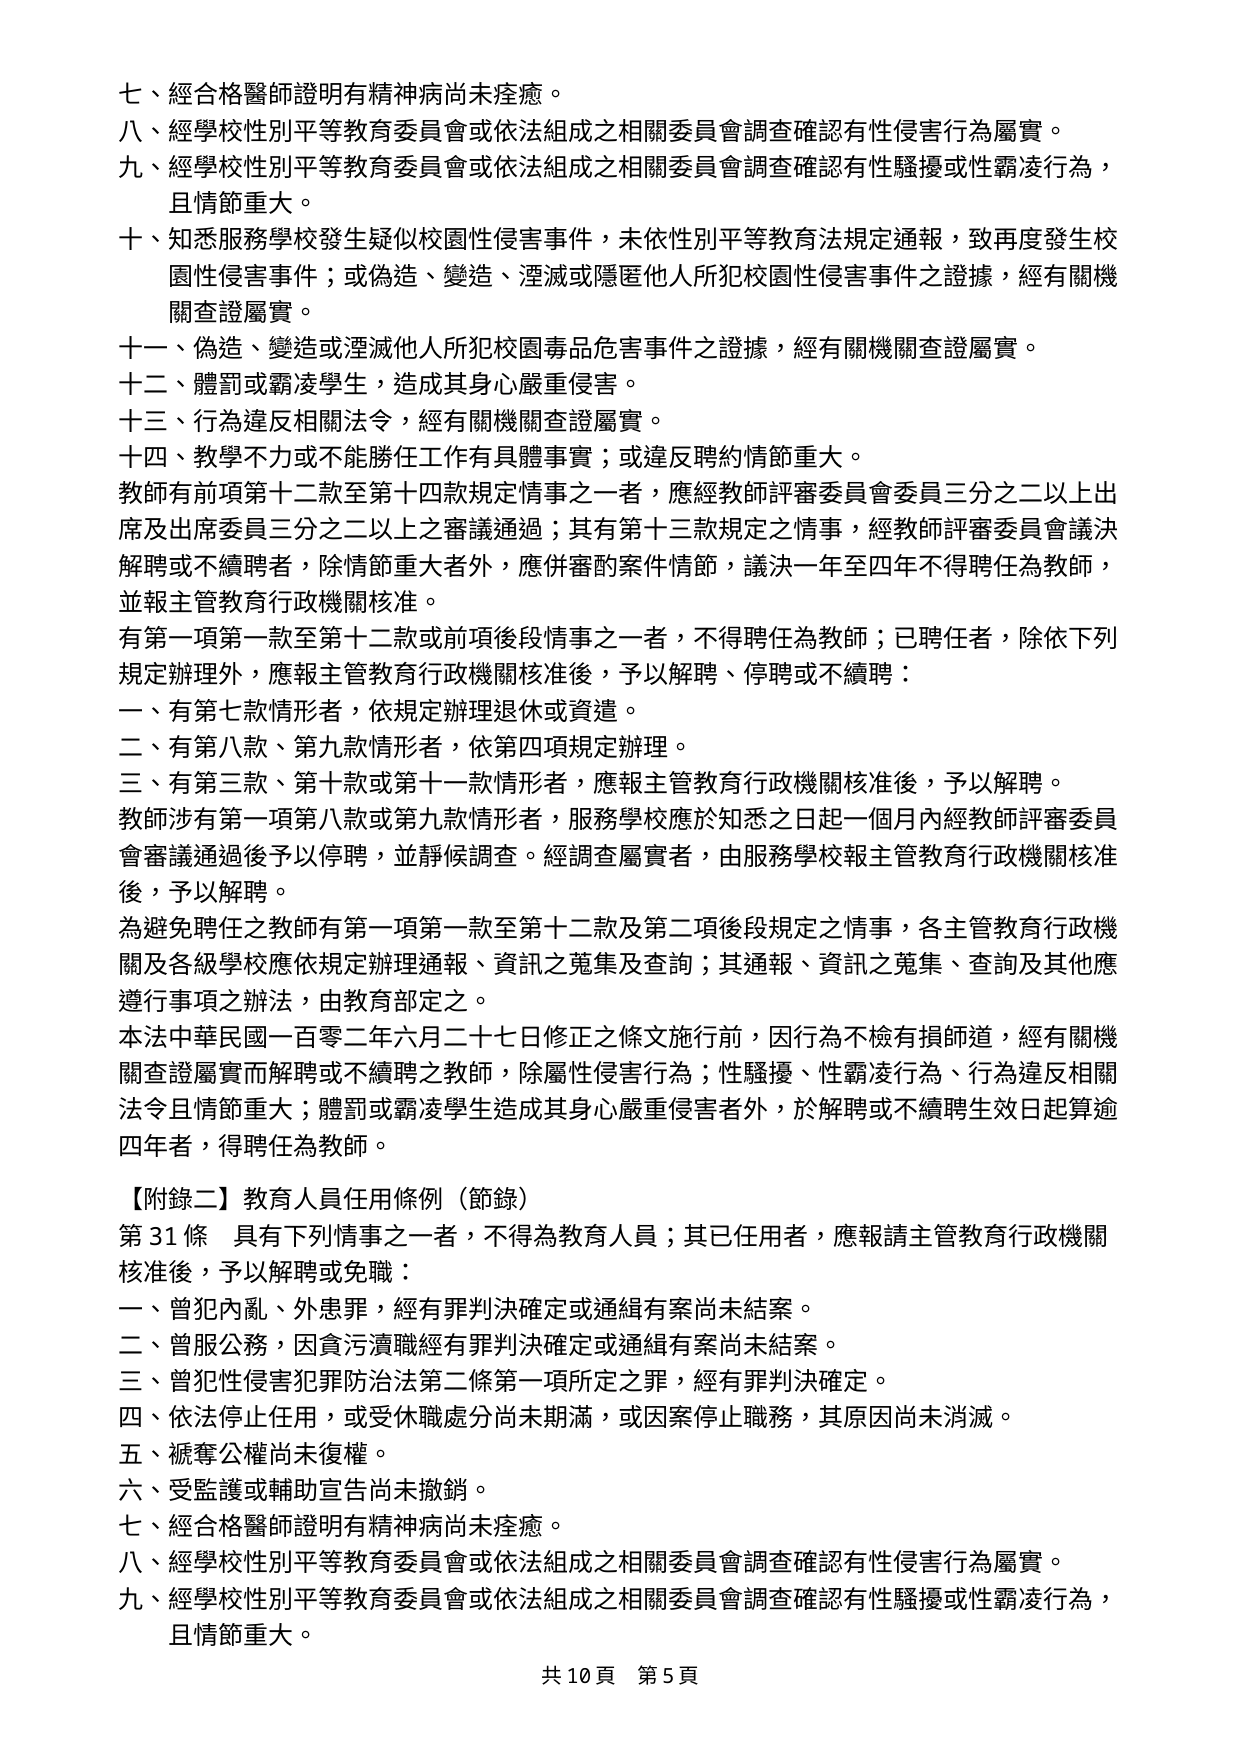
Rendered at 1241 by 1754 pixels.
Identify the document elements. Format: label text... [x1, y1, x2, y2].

text 本法中華民國一百零二年六月二十七日修正之條文施行前，因行為不檢有損師道，經有關機關查證屬實而解聘或不續聘之教師，除屬性侵害行為；性騷擾、性霸凌行為、行為違反相關法令且情節重大；體罰或霸凌學生造成其身心嚴重侵害者外，於解聘或不續聘生效日起算逾四年者，得聘任為教師。 [118, 1017, 1122, 1162]
text 三、有第三款、第十款或第十一款情形者，應報主管教育行政機關核准後，予以解聘。 [118, 764, 1122, 800]
text 六、受監護或輔助宣告尚未撤銷。 [118, 1470, 1122, 1507]
text 九、經學校性別平等教育委員會或依法組成之相關委員會調查確認有性騷擾或性霸凌行為，且情節重大。 [118, 1579, 1122, 1652]
text 二、有第八款、第九款情形者，依第四項規定辦理。 [118, 727, 1122, 764]
text 四、依法停止任用，或受休職處分尚未期滿，或因案停止職務，其原因尚未消滅。 [118, 1398, 1122, 1434]
text 有第一項第一款至第十二款或前項後段情事之一者，不得聘任為教師；已聘任者，除依下列規定辦理外，應報主管教育行政機關核准後，予以解聘、停聘或不續聘： [118, 619, 1122, 691]
text 七、經合格醫師證明有精神病尚未痊癒。 [118, 75, 1122, 111]
text 教師涉有第一項第八款或第九款情形者，服務學校應於知悉之日起一個月內經教師評審委員會審議通過後予以停聘，並靜候調查。經調查屬實者，由服務學校報主管教育行政機關核准後，予以解聘。 [118, 800, 1122, 909]
text 三、曾犯性侵害犯罪防治法第二條第一項所定之罪，經有罪判決確定。 [118, 1362, 1122, 1398]
text 為避免聘任之教師有第一項第一款至第十二款及第二項後段規定之情事，各主管教育行政機關及各級學校應依規定辦理通報、資訊之蒐集及查詢；其通報、資訊之蒐集、查詢及其他應遵行事項之辦法，由教育部定之。 [118, 909, 1122, 1017]
text 八、經學校性別平等教育委員會或依法組成之相關委員會調查確認有性侵害行為屬實。 [118, 1543, 1122, 1579]
text 教師有前項第十二款至第十四款規定情事之一者，應經教師評審委員會委員三分之二以上出席及出席委員三分之二以上之審議通過；其有第十三款規定之情事，經教師評審委員會議決解聘或不續聘者，除情節重大者外，應併審酌案件情節，議決一年至四年不得聘任為教師，並報主管教育行政機關核准。 [118, 474, 1122, 619]
text 九、經學校性別平等教育委員會或依法組成之相關委員會調查確認有性騷擾或性霸凌行為，且情節重大。 [118, 147, 1122, 220]
text 一、曾犯內亂、外患罪，經有罪判決確定或通緝有案尚未結案。 [118, 1289, 1122, 1325]
text 一、有第七款情形者，依規定辦理退休或資遣。 [118, 691, 1122, 727]
text 第31條 具有下列情事之一者，不得為教育人員；其已任用者，應報請主管教育行政機關核准後，予以解聘或免職： [118, 1217, 1122, 1289]
text 五、褫奪公權尚未復權。 [118, 1434, 1122, 1470]
text 十三、行為違反相關法令，經有關機關查證屬實。 [118, 401, 1122, 437]
text 八、經學校性別平等教育委員會或依法組成之相關委員會調查確認有性侵害行為屬實。 [118, 111, 1122, 147]
text 七、經合格醫師證明有精神病尚未痊癒。 [118, 1507, 1122, 1543]
text 【附錄二】教育人員任用條例（節錄） [118, 1175, 1122, 1217]
text 十、知悉服務學校發生疑似校園性侵害事件，未依性別平等教育法規定通報，致再度發生校園性侵害事件；或偽造、變造、湮滅或隱匿他人所犯校園性侵害事件之證據，經有關機關查證屬實。 [118, 220, 1122, 329]
text 二、曾服公務，因貪污瀆職經有罪判決確定或通緝有案尚未結案。 [118, 1325, 1122, 1362]
text 十二、體罰或霸凌學生，造成其身心嚴重侵害。 [118, 365, 1122, 401]
text 十一、偽造、變造或湮滅他人所犯校園毒品危害事件之證據，經有關機關查證屬實。 [118, 329, 1122, 365]
text 十四、教學不力或不能勝任工作有具體事實；或違反聘約情節重大。 [118, 437, 1122, 474]
